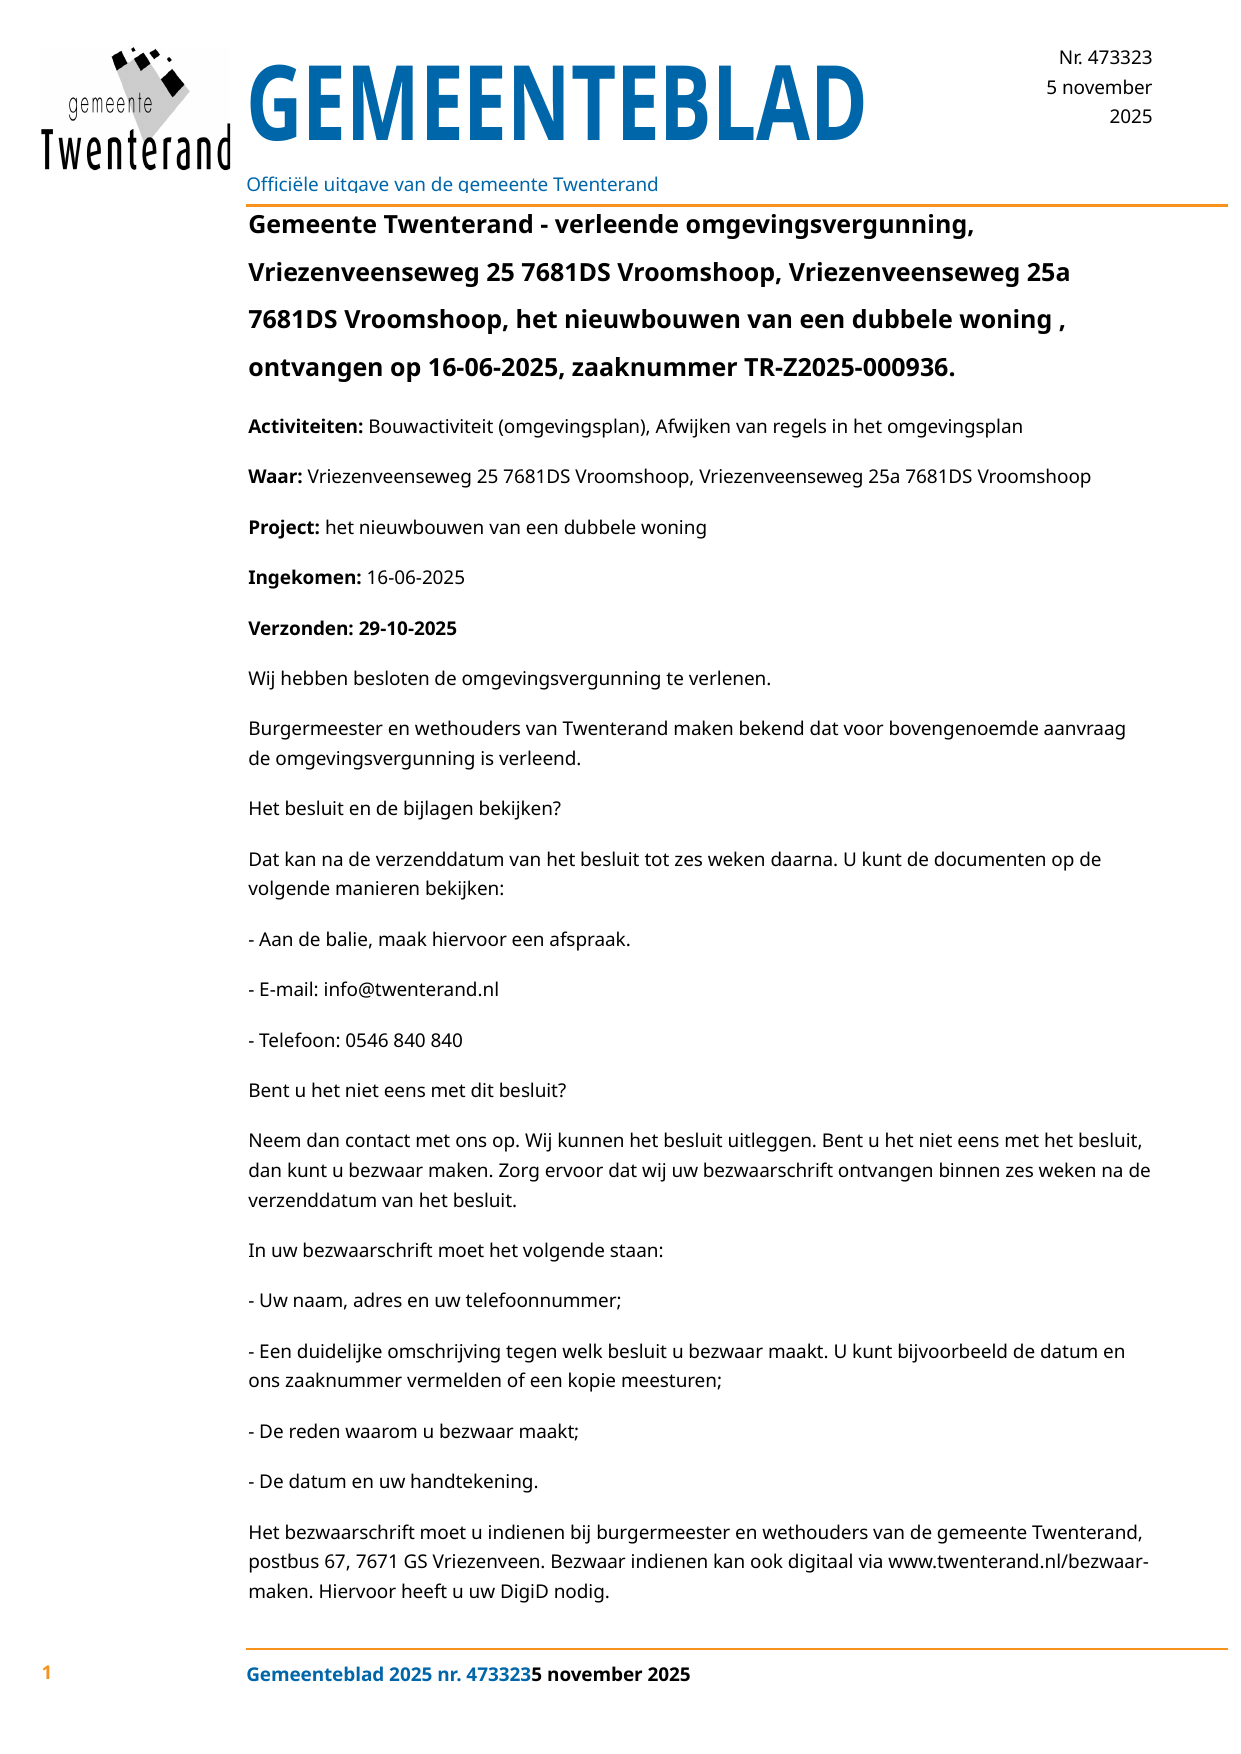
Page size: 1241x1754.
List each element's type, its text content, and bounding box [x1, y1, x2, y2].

text Burgermeester en wethouders van Twenterand maken bekend dat voor bovengenoemde aanvraag de omgevingsvergunning is verleend. [248, 716, 1152, 771]
text Neem dan contact met ons op. Wij kunnen het besluit uitleggen. Bent u het niet eens met het besluit, dan kunt u bezwaar maken. Zorg ervoor dat wij uw bezwaarschrift ontvangen binnen zes weken na de verzenddatum van het besluit. [248, 1128, 1152, 1213]
text Dat kan na de verzenddatum van het besluit tot zes weken daarna. U kunt de documenten op de volgende manieren bekijken: [248, 846, 1152, 901]
text - Een duidelijke omschrijving tegen welk besluit u bezwaar maakt. U kunt bijvoorbeeld de datum en ons zaaknummer vermelden of een kopie meesturen; [248, 1338, 1152, 1393]
text - Uw naam, adres en uw telefoonnummer; [248, 1288, 1152, 1313]
text Bent u het niet eens met dit besluit? [248, 1077, 1152, 1103]
text - E-mail: info@twenterand.nl [248, 976, 1152, 1002]
text - De reden waarom u bezwaar maakt; [248, 1418, 1152, 1444]
text Wij hebben besloten de omgevingsvergunning te verlenen. [248, 665, 1152, 691]
text Het bezwaarschrift moet u indienen bij burgermeester en wethouders van de gemeente Twenterand, postbus 67, 7671 GS Vriezenveen. Bezwaar indienen kan ook digitaal via www.twenterand.nl/bezwaar-maken. Hiervoor heeft u uw DigiD nodig. [248, 1519, 1152, 1604]
text - Aan de balie, maak hiervoor een afspraak. [248, 926, 1152, 952]
text - De datum en uw handtekening. [248, 1468, 1152, 1494]
text Het besluit en de bijlagen bekijken? [248, 796, 1152, 821]
text Activiteiten: Bouwactiviteit (omgevingsplan), Afwijken van regels in het omgevingsplan [248, 413, 1152, 439]
text In uw bezwaarschrift moet het volgende staan: [248, 1237, 1152, 1263]
text Gemeente Twenterand - verleende omgevingsvergunning, Vriezenveenseweg 25 7681DS Vroomshoop, Vriezenveenseweg 25a 7681DS Vroomshoop, het nieuwbouwen van een dubbele woning , ontvangen op 16-06-2025, zaaknummer TR-Z2025-000936. [248, 207, 1152, 384]
picture [41, 47, 231, 172]
text - Telefoon: 0546 840 840 [248, 1027, 1152, 1053]
text Waar: Vriezenveenseweg 25 7681DS Vroomshoop, Vriezenveenseweg 25a 7681DS Vroomshoop [248, 463, 1152, 489]
text Ingekomen: 16-06-2025 [248, 564, 1152, 590]
text Project: het nieuwbouwen van een dubbele woning [248, 514, 1152, 540]
text Verzonden: 29-10-2025 [248, 615, 1152, 641]
